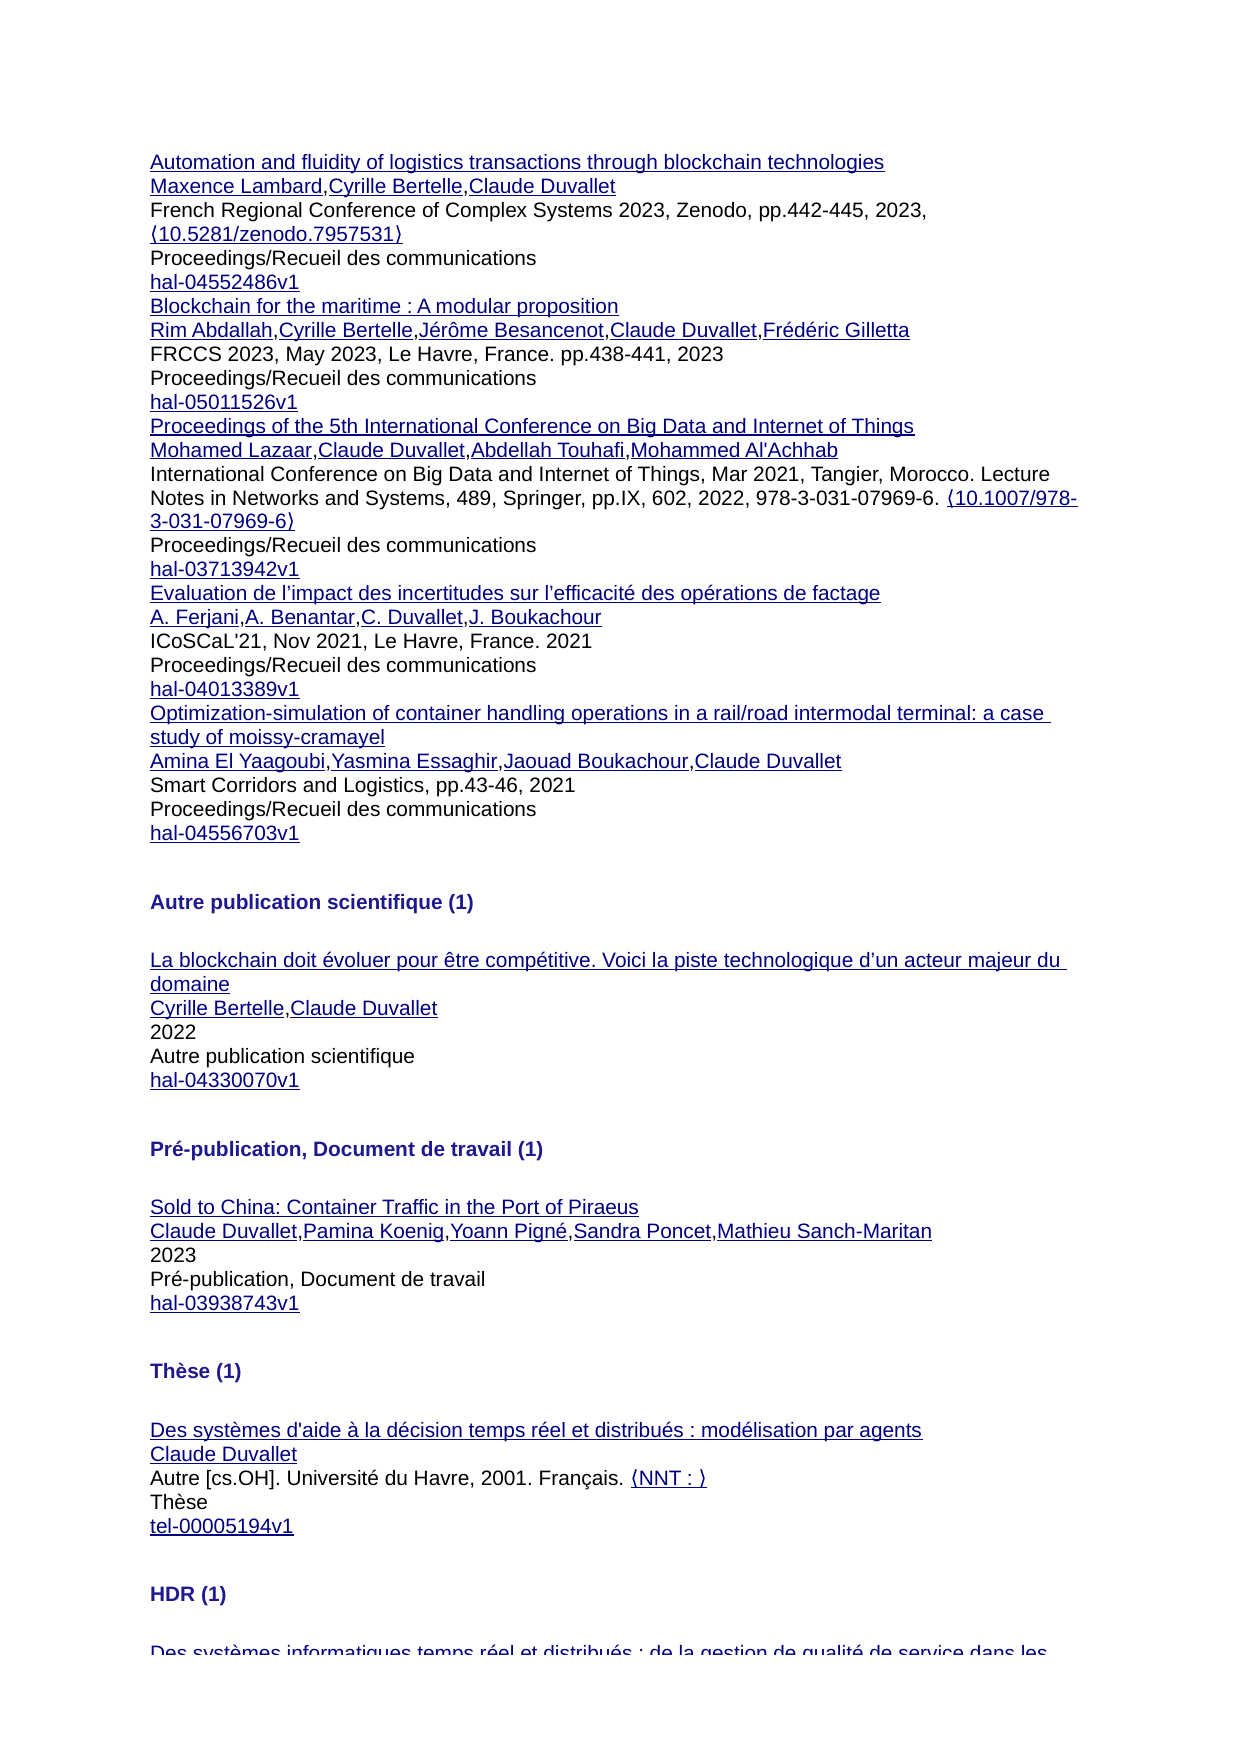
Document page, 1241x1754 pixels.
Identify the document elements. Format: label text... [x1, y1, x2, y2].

table_header Sold to China: Container Traffic in the Port of Piraeus Claude Duvallet,Pamina Koenig,Yoann Pigné,Sandra Poncet,Mathieu Sanch-Maritan 2023 Pré-publication, Document de travail hal-03938743v1 [150, 1195, 1090, 1314]
subtitle Thèse (1) [150, 1359, 1090, 1383]
table_cell Proceedings of the 5th International Conference on Big Data and Internet of Things Mohamed Lazaar,Claude Duvallet,Abdellah Touhafi,Mohammed Al'Achhab International Conference on Big Data and Internet of Things, Mar 2021, Tangier, Morocco. Lecture Notes in Networks and Systems, 489, Springer, pp.IX, 602, 2022, 978-3-031-07969-6. ⟨10.1007/978-3-031-07969-6⟩ Proceedings/Recueil des communications hal-03713942v1 [150, 414, 1090, 581]
subtitle Pré-publication, Document de travail (1) [150, 1136, 1090, 1160]
table_cell Optimization-simulation of container handling operations in a rail/road intermodal terminal: a case study of moissy-cramayel Amina El Yaagoubi,Yasmina Essaghir,Jaouad Boukachour,Claude Duvallet Smart Corridors and Logistics, pp.43-46, 2021 Proceedings/Recueil des communications hal-04556703v1 [150, 701, 1090, 845]
table_cell Blockchain for the maritime : A modular proposition Rim Abdallah,Cyrille Bertelle,Jérôme Besancenot,Claude Duvallet,Frédéric Gilletta FRCCS 2023, May 2023, Le Havre, France. pp.438-441, 2023 Proceedings/Recueil des communications hal-05011526v1 [150, 294, 1090, 413]
subtitle HDR (1) [150, 1582, 1090, 1606]
table_header Des systèmes informatiques temps réel et distribués : de la gestion de qualité de service dans les [150, 1641, 1090, 1655]
table_cell Automation and fluidity of logistics transactions through blockchain technologies Maxence Lambard,Cyrille Bertelle,Claude Duvallet French Regional Conference of Complex Systems 2023, Zenodo, pp.442-445, 2023, ⟨10.5281/zenodo.7957531⟩ Proceedings/Recueil des communications hal-04552486v1 [150, 150, 1090, 294]
table_cell Evaluation de l’impact des incertitudes sur l’efficacité des opérations de factage A. Ferjani,A. Benantar,C. Duvallet,J. Boukachour ICoSCaL'21, Nov 2021, Le Havre, France. 2021 Proceedings/Recueil des communications hal-04013389v1 [150, 581, 1090, 701]
table_header La blockchain doit évoluer pour être compétitive. Voici la piste technologique d’un acteur majeur du domaine Cyrille Bertelle,Claude Duvallet 2022 Autre publication scientifique hal-04330070v1 [150, 948, 1090, 1092]
subtitle Autre publication scientifique (1) [150, 889, 1090, 913]
table_header Des systèmes d'aide à la décision temps réel et distribués : modélisation par agents Claude Duvallet Autre [cs.OH]. Université du Havre, 2001. Français. ⟨NNT : ⟩ Thèse tel-00005194v1 [150, 1418, 1090, 1537]
